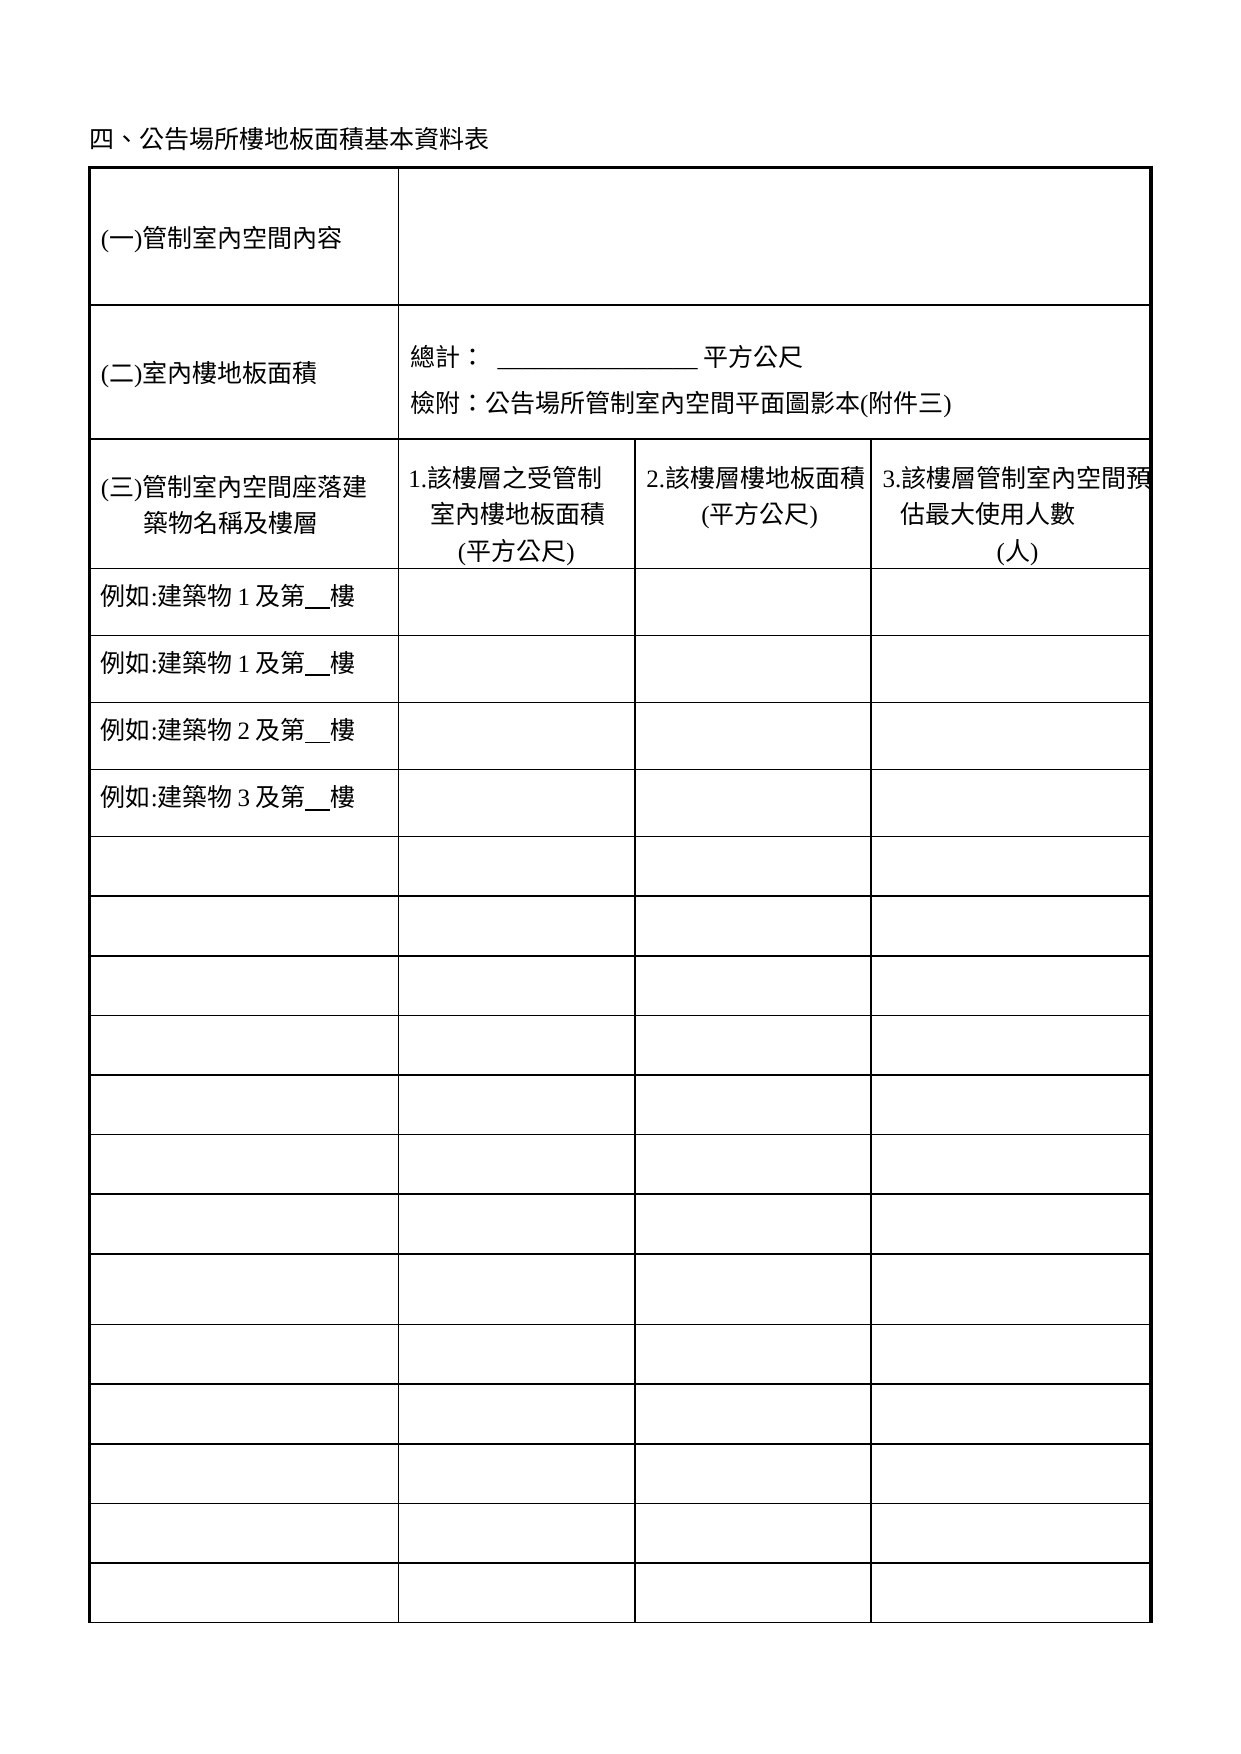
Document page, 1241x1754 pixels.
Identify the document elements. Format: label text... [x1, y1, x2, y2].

table_cell [636, 569, 870, 634]
table_cell [636, 770, 870, 836]
table_cell [872, 703, 1149, 769]
table_cell [91, 1076, 398, 1134]
table_cell [91, 837, 398, 895]
table_cell [399, 1076, 634, 1134]
table_cell 例如:建築物1及第 樓 [91, 636, 398, 702]
table_cell [872, 1564, 1149, 1622]
table_cell [872, 569, 1149, 634]
table_cell [636, 703, 870, 769]
table_cell [399, 569, 634, 634]
table_cell [91, 1195, 398, 1253]
table_cell [636, 1195, 870, 1253]
table_cell [399, 1564, 634, 1622]
table_cell [636, 1076, 870, 1134]
table_cell [91, 1135, 398, 1193]
table_cell [399, 770, 634, 836]
table_cell [872, 897, 1149, 955]
table_cell [872, 1195, 1149, 1253]
table_cell [399, 1445, 634, 1502]
table_cell [636, 1385, 870, 1443]
table_cell [636, 1135, 870, 1193]
table_cell [91, 957, 398, 1014]
table_cell [872, 1445, 1149, 1502]
table_cell [399, 1195, 634, 1253]
table_cell [399, 1255, 634, 1324]
table_cell [872, 1255, 1149, 1324]
table_cell [636, 957, 870, 1014]
table_cell [91, 897, 398, 955]
table_cell [91, 1504, 398, 1562]
table_cell 2.該樓層樓地板面積 (平方公尺) [636, 440, 870, 567]
table_cell [399, 957, 634, 1014]
table_cell [91, 1325, 398, 1383]
table_cell [399, 1135, 634, 1193]
table_cell 1.該樓層之受管制室內樓地板面積 (平方公尺) [399, 440, 634, 567]
table_header (一)管制室內空間內容 [91, 169, 398, 304]
table_cell [91, 1016, 398, 1074]
table_cell [399, 235, 1149, 304]
table_cell [636, 1016, 870, 1074]
table_cell 例如:建築物3及第 樓 [91, 770, 398, 836]
table_cell [399, 1325, 634, 1383]
table_header [399, 169, 1149, 235]
table_cell [636, 1504, 870, 1562]
table_cell 例如:建築物2及第 樓 [91, 703, 398, 769]
table_cell (二)室內樓地板面積 [91, 306, 398, 438]
table_cell [399, 1504, 634, 1562]
table_cell [872, 957, 1149, 1014]
table_cell [872, 770, 1149, 836]
table_cell [872, 1076, 1149, 1134]
table_cell 總計： ________________ 平方公尺 檢附：公告場所管制室內空間平面圖影本(附件三) [399, 306, 1149, 438]
table_cell [636, 897, 870, 955]
table_cell [91, 1385, 398, 1443]
table_cell [872, 837, 1149, 895]
table_cell 3.該樓層管制室內空間預估最大使用人數 (人) [872, 440, 1149, 567]
table_cell [399, 1385, 634, 1443]
table_cell [872, 1135, 1149, 1193]
table_cell [872, 1504, 1149, 1562]
text 四、公告場所樓地板面積基本資料表 [44, 120, 1151, 156]
table_cell [872, 1325, 1149, 1383]
table_cell (三)管制室內空間座落建築物名稱及樓層 [91, 440, 398, 567]
table_cell [91, 1255, 398, 1324]
table_cell [872, 1016, 1149, 1074]
table_cell [636, 837, 870, 895]
table_cell [636, 636, 870, 702]
table_cell 例如:建築物1及第 樓 [91, 569, 398, 634]
table_cell [636, 1445, 870, 1502]
table_cell [91, 1445, 398, 1502]
table_cell [872, 1385, 1149, 1443]
table_cell [636, 1564, 870, 1622]
table_cell [636, 1325, 870, 1383]
table_cell [399, 837, 634, 895]
table_cell [636, 1255, 870, 1324]
table_cell [399, 1016, 634, 1074]
table_cell [872, 636, 1149, 702]
table_cell [399, 897, 634, 955]
table_cell [91, 1564, 398, 1622]
table_cell [399, 636, 634, 702]
table_cell [399, 703, 634, 769]
